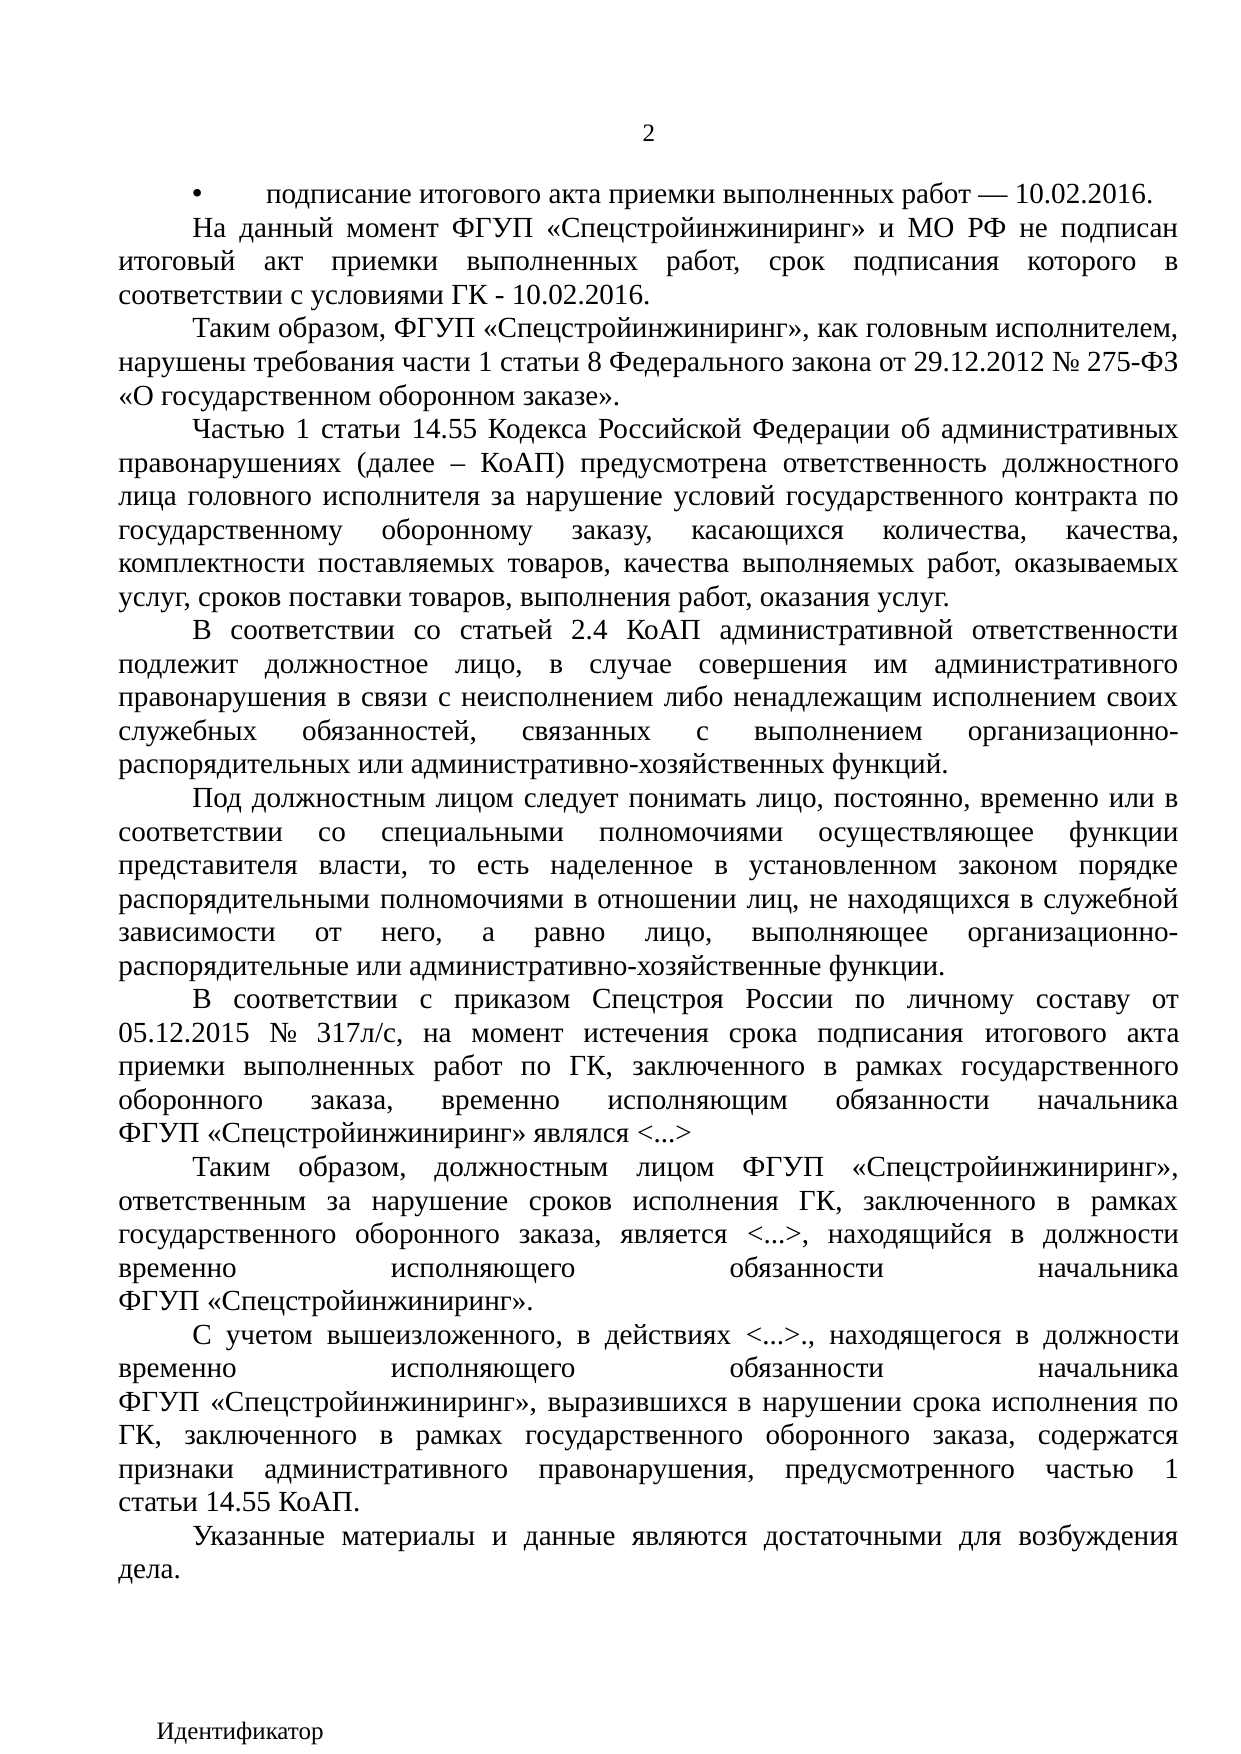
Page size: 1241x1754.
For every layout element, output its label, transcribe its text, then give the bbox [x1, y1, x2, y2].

text Таким образом, ФГУП «Спецстройинжиниринг», как головным исполнителем, нарушены требования части 1 статьи 8 Федерального закона от 29.12.2012 № 275-ФЗ «О государственном оборонном заказе». [118, 311, 1179, 411]
text С учетом вышеизложенного, в действиях <...>., находящегося в должности временно исполняющего обязанности начальника ФГУП «Спецстройинжиниринг», выразившихся в нарушении срока исполнения по ГК, заключенного в рамках государственного оборонного заказа, содержатся признаки административного правонарушения, предусмотренного частью 1 статьи 14.55 КоАП. [118, 1317, 1179, 1518]
text Частью 1 статьи 14.55 Кодекса Российской Федерации об административных правонарушениях (далее – КоАП) предусмотрена ответственность должностного лица головного исполнителя за нарушение условий государственного контракта по государственному оборонному заказу, касающихся количества, качества, комплектности поставляемых товаров, качества выполняемых работ, оказываемых услуг, сроков поставки товаров, выполнения работ, оказания услуг. [118, 411, 1179, 612]
text В соответствии со статьей 2.4 КоАП административной ответственности подлежит должностное лицо, в случае совершения им административного правонарушения в связи с неисполнением либо ненадлежащим исполнением своих служебных обязанностей, связанных с выполнением организационно-распорядительных или административно-хозяйственных функций. [118, 612, 1179, 780]
text Таким образом, должностным лицом ФГУП «Спецстройинжиниринг», ответственным за нарушение сроков исполнения ГК, заключенного в рамках государственного оборонного заказа, является <...>, находящийся в должности временно исполняющего обязанности начальника ФГУП «Спецстройинжиниринг». [118, 1149, 1179, 1317]
text Указанные материалы и данные являются достаточными для возбуждения дела. [118, 1518, 1179, 1585]
text Под должностным лицом следует понимать лицо, постоянно, временно или в соответствии со специальными полномочиями осуществляющее функции представителя власти, то есть наделенное в установленном законом порядке распорядительными полномочиями в отношении лиц, не находящихся в служебной зависимости от него, а равно лицо, выполняющее организационно-распорядительные или административно-хозяйственные функции. [118, 780, 1179, 981]
list подписание итогового акта приемки выполненных работ — 10.02.2016. [118, 176, 1179, 210]
text На данный момент ФГУП «Спецстройинжиниринг» и МО РФ не подписан итоговый акт приемки выполненных работ, срок подписания которого в соответствии с условиями ГК - 10.02.2016. [118, 210, 1179, 311]
text В соответствии с приказом Спецстроя России по личному составу от 05.12.2015 № 317л/с, на момент истечения срока подписания итогового акта приемки выполненных работ по ГК, заключенного в рамках государственного оборонного заказа, временно исполняющим обязанности начальника ФГУП «Спецстройинжиниринг» являлся <...> [118, 981, 1179, 1149]
